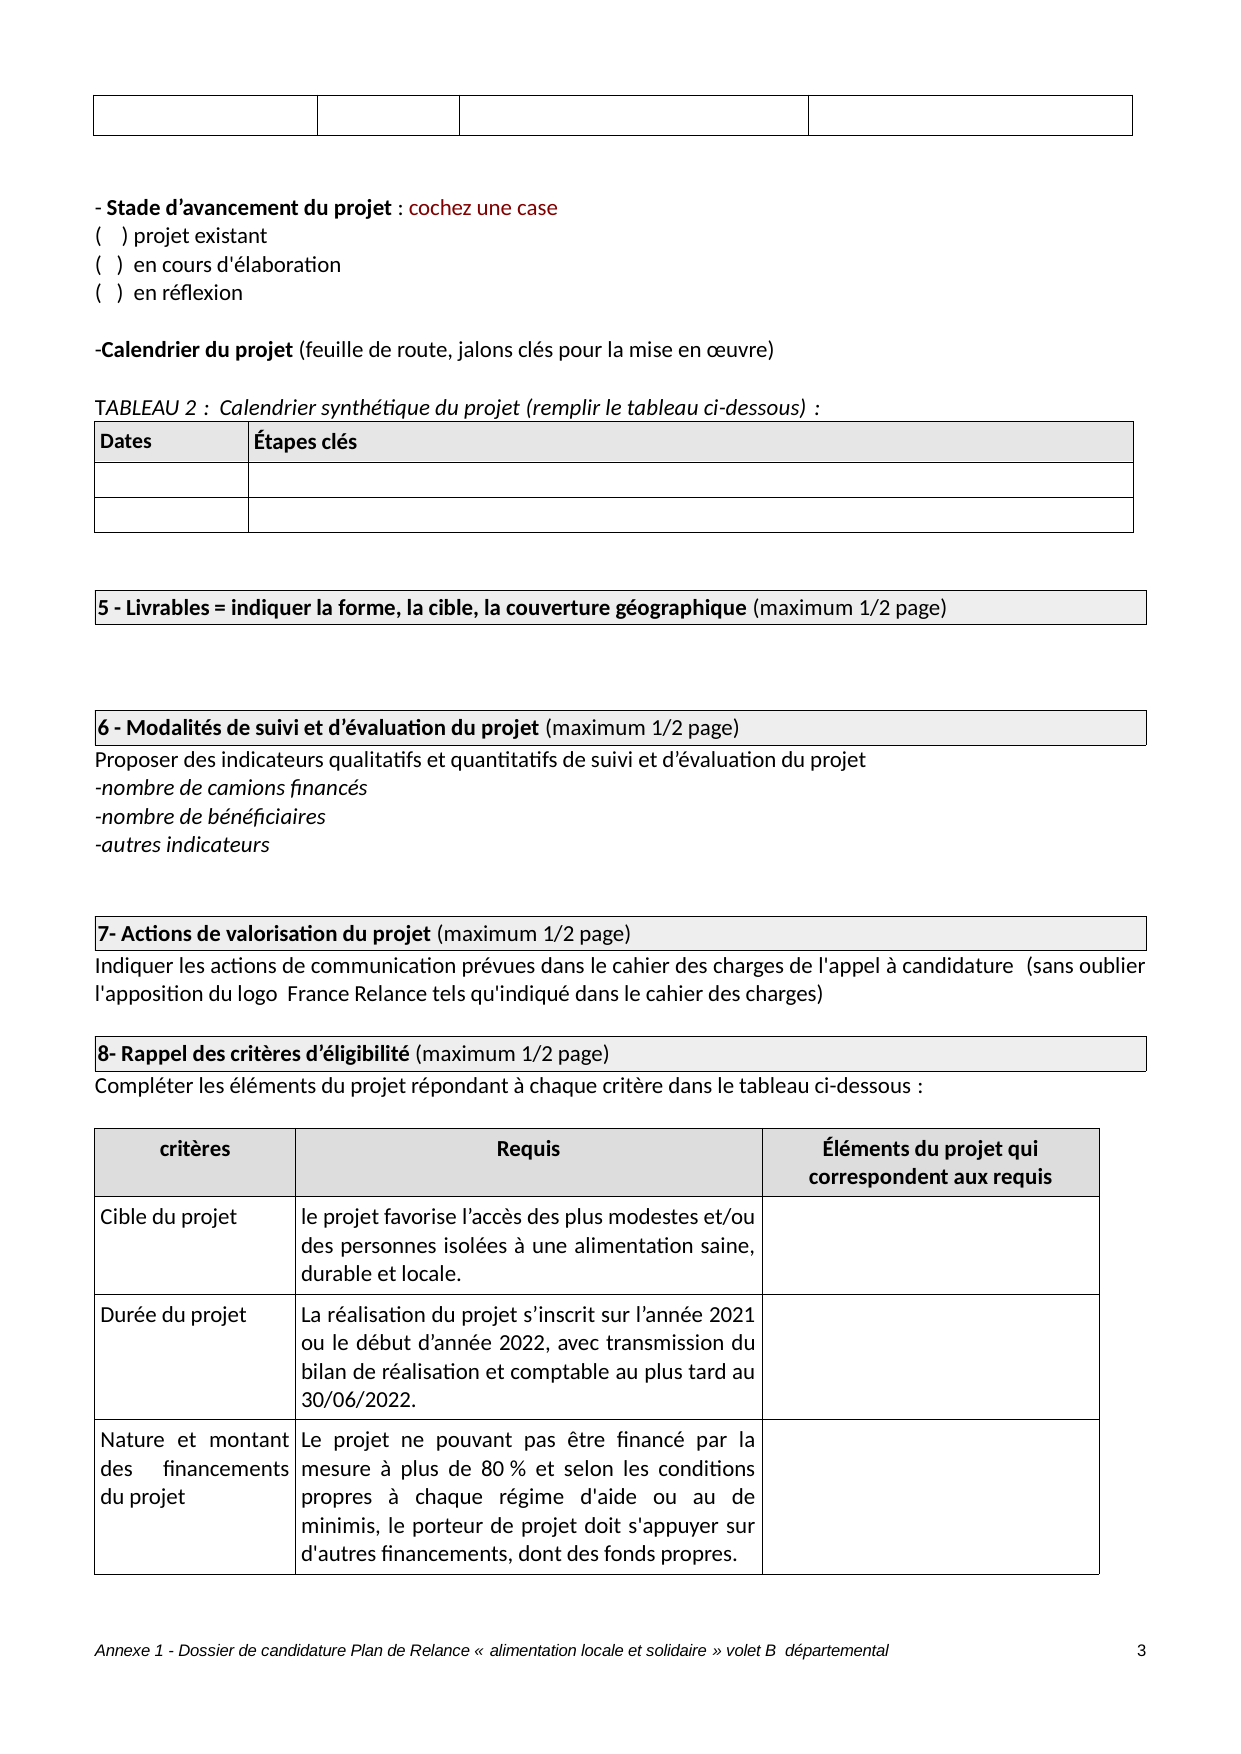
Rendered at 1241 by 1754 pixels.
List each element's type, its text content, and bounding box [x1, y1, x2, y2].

table_cell [249, 463, 1133, 497]
table_cell [763, 1295, 1099, 1419]
table_cell Durée du projet [95, 1295, 295, 1419]
table_cell [318, 96, 459, 135]
text 7- Actions de valorisation du projet (maximum 1/2 page) [96, 917, 1146, 950]
table_cell Nature et montant des financements du projet [95, 1420, 295, 1574]
table_header Dates [95, 422, 248, 461]
table_cell [95, 498, 248, 532]
table_header critères [95, 1129, 295, 1196]
table_cell [249, 498, 1133, 532]
text Compléter les éléments du projet répondant à chaque critère dans le tableau ci-dessous : [94, 1071, 1146, 1099]
table_cell [763, 1420, 1099, 1574]
text Indiquer les actions de communication prévues dans le cahier des charges de l'appel à candidature (sans oublier l'apposition du logo France Relance tels qu'indiqué dans le cahier des charges) [94, 951, 1146, 1008]
text Proposer des indicateurs qualitatifs et quantitatifs de suivi et d’évaluation du projet [94, 745, 1146, 773]
text -Calendrier du projet (feuille de route, jalons clés pour la mise en œuvre) [94, 335, 1146, 364]
table_cell [95, 463, 248, 497]
text ( ) projet existant [94, 221, 1146, 250]
table_cell le projet favorise l’accès des plus modestes et/ou des personnes isolées à une alimentation saine, durable et locale. [296, 1197, 762, 1294]
text 6 - Modalités de suivi et d’évaluation du projet (maximum 1/2 page) [96, 711, 1146, 745]
table_cell La réalisation du projet s’inscrit sur l’année 2021 ou le début d’année 2022, avec transmission du bilan de réalisation et comptable au plus tard au 30/06/2022. [296, 1295, 762, 1419]
table_cell Le projet ne pouvant pas être financé par la mesure à plus de 80 % et selon les conditions propres à chaque régime d'aide ou au de minimis, le porteur de projet doit s'appuyer sur d'autres financements, dont des fonds propres. [296, 1420, 762, 1574]
table_cell [763, 1197, 1099, 1294]
table_cell Cible du projet [95, 1197, 295, 1294]
table_cell [809, 96, 1132, 135]
text 5 - Livrables = indiquer la forme, la cible, la couverture géographique (maximum 1/2 page) [96, 591, 1146, 624]
text TABLEAU 2 : Calendrier synthétique du projet (remplir le tableau ci-dessous) : [94, 392, 1146, 421]
text -nombre de camions financés [94, 773, 1146, 802]
text - Stade d’avancement du projet : cochez une case [94, 193, 1146, 221]
table_cell [460, 96, 808, 135]
text -nombre de bénéficiaires [94, 802, 1146, 830]
text 8- Rappel des critères d’éligibilité (maximum 1/2 page) [96, 1037, 1146, 1071]
table_header Requis [296, 1129, 762, 1196]
text ( ) en réflexion [94, 278, 1146, 307]
table_cell [94, 96, 317, 135]
table_header Éléments du projet qui correspondent aux requis [763, 1129, 1099, 1196]
table_header Étapes clés [249, 422, 1133, 461]
text ( ) en cours d'élaboration [94, 250, 1146, 278]
text -autres indicateurs [94, 830, 1146, 859]
